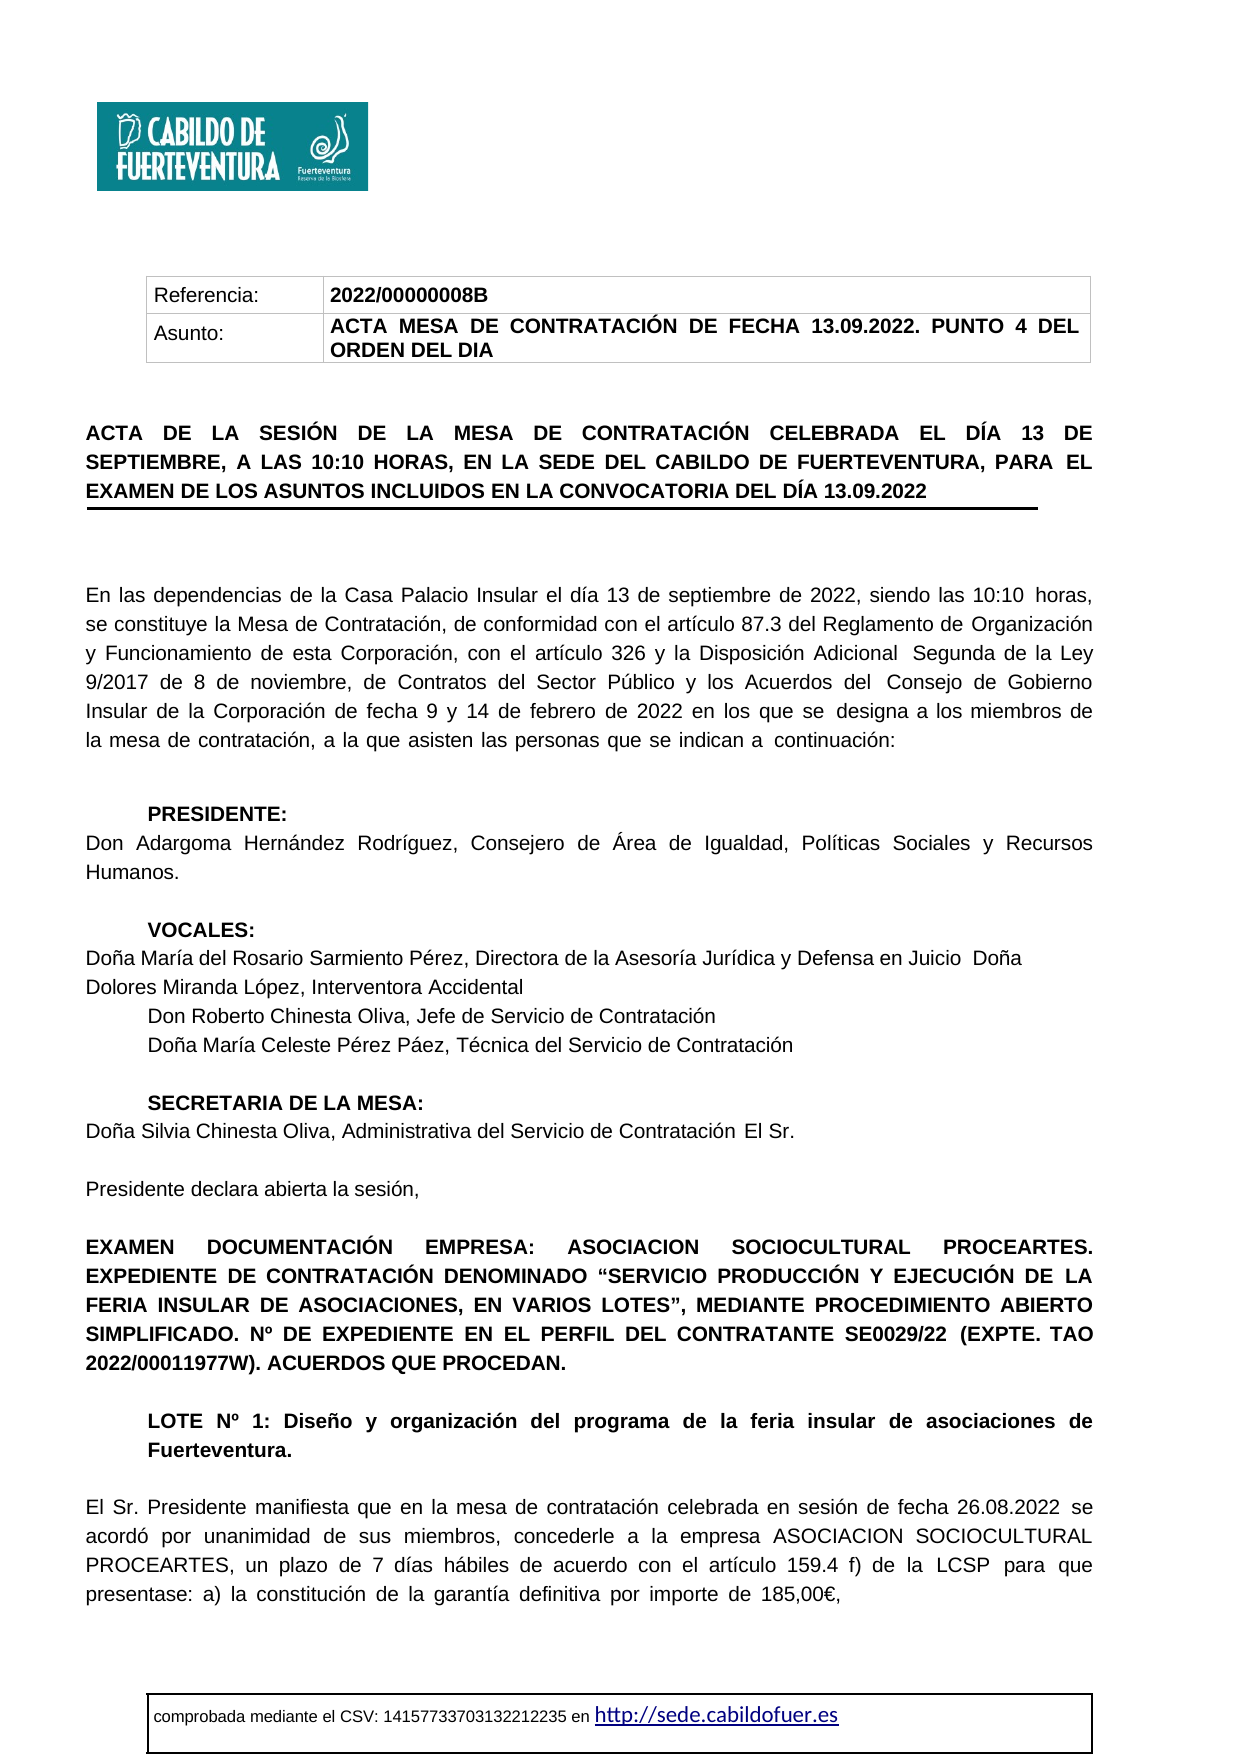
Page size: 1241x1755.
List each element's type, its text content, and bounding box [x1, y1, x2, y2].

text En las dependencias de la Casa Palacio Insular el día 13 de septiembre de 2022, siendo las 10:10 horas, se constituye la Mesa de Contratación, de conformidad con el artículo 87.3 del Reglamento de Organización y Funcionamiento de esta Corporación, con el artículo 326 y la Disposición Adicional Segunda de la Ley 9/2017 de 8 de noviembre, de Contratos del Sector Público y los Acuerdos del Consejo de Gobierno Insular de la Corporación de fecha 9 y 14 de febrero de 2022 en los que se designa a los miembros de la mesa de contratación, a la que asisten las personas que se indican a continuación: [85, 583, 1093, 752]
table_cell Asunto: [147, 314, 323, 362]
table_cell ACTA MESA DE CONTRATACIÓN DE FECHA 13.09.2022. PUNTO 4 DEL ORDEN DEL DIA [324, 314, 1090, 362]
subtitle SECRETARIA DE LA MESA: [147, 1090, 1109, 1114]
subtitle VOCALES: [147, 917, 1109, 941]
subtitle PRESIDENTE: [147, 802, 1109, 826]
text Doña María Celeste Pérez Páez, Técnica del Servicio de Contratación [147, 1033, 1109, 1057]
text LOTE Nº 1: Diseño y organización del programa de la feria insular de asociaciones de Fuerteventura. [147, 1409, 1093, 1462]
subtitle EXAMEN DOCUMENTACIÓN EMPRESA: ASOCIACION SOCIOCULTURAL PROCEARTES. EXPEDIENTE DE CONTRATACIÓN DENOMINADO “SERVICIO PRODUCCIÓN Y EJECUCIÓN DE LA FERIA INSULAR DE ASOCIACIONES, EN VARIOS LOTES”, MEDIANTE PROCEDIMIENTO ABIERTO SIMPLIFICADO. Nº DE EXPEDIENTE EN EL PERFIL DEL CONTRATANTE SE0029/22 (EXPTE. TAO 2022/00011977W). ACUERDOS QUE PROCEDAN. [85, 1235, 1093, 1375]
text Don Adargoma Hernández Rodríguez, Consejero de Área de Igualdad, Políticas Sociales y Recursos Humanos. [85, 831, 1093, 884]
table_header Referencia: [147, 277, 323, 313]
text Don Roberto Chinesta Oliva, Jefe de Servicio de Contratación [147, 1004, 1109, 1028]
text Doña Silvia Chinesta Oliva, Administrativa del Servicio de Contratación El Sr. Presidente declara abierta la sesión, [85, 1119, 814, 1201]
table_header 2022/00000008B [324, 277, 1090, 313]
text El Sr. Presidente manifiesta que en la mesa de contratación celebrada en sesión de fecha 26.08.2022 se acordó por unanimidad de sus miembros, concederle a la empresa ASOCIACION SOCIOCULTURAL PROCEARTES, un plazo de 7 días hábiles de acuerdo con el artículo 159.4 f) de la LCSP para que presentase: a) la constitución de la garantía definitiva por importe de 185,00€, [85, 1495, 1093, 1606]
subtitle ACTA DE LA SESIÓN DE LA MESA DE CONTRATACIÓN CELEBRADA EL DÍA 13 DE SEPTIEMBRE, A LAS 10:10 HORAS, EN LA SEDE DEL CABILDO DE FUERTEVENTURA, PARA EL EXAMEN DE LOS ASUNTOS INCLUIDOS EN LA CONVOCATORIA DEL DÍA 13.09.2022 [85, 421, 1093, 502]
text Doña María del Rosario Sarmiento Pérez, Directora de la Asesoría Jurídica y Defensa en Juicio Doña Dolores Miranda López, Interventora Accidental [85, 946, 1071, 999]
